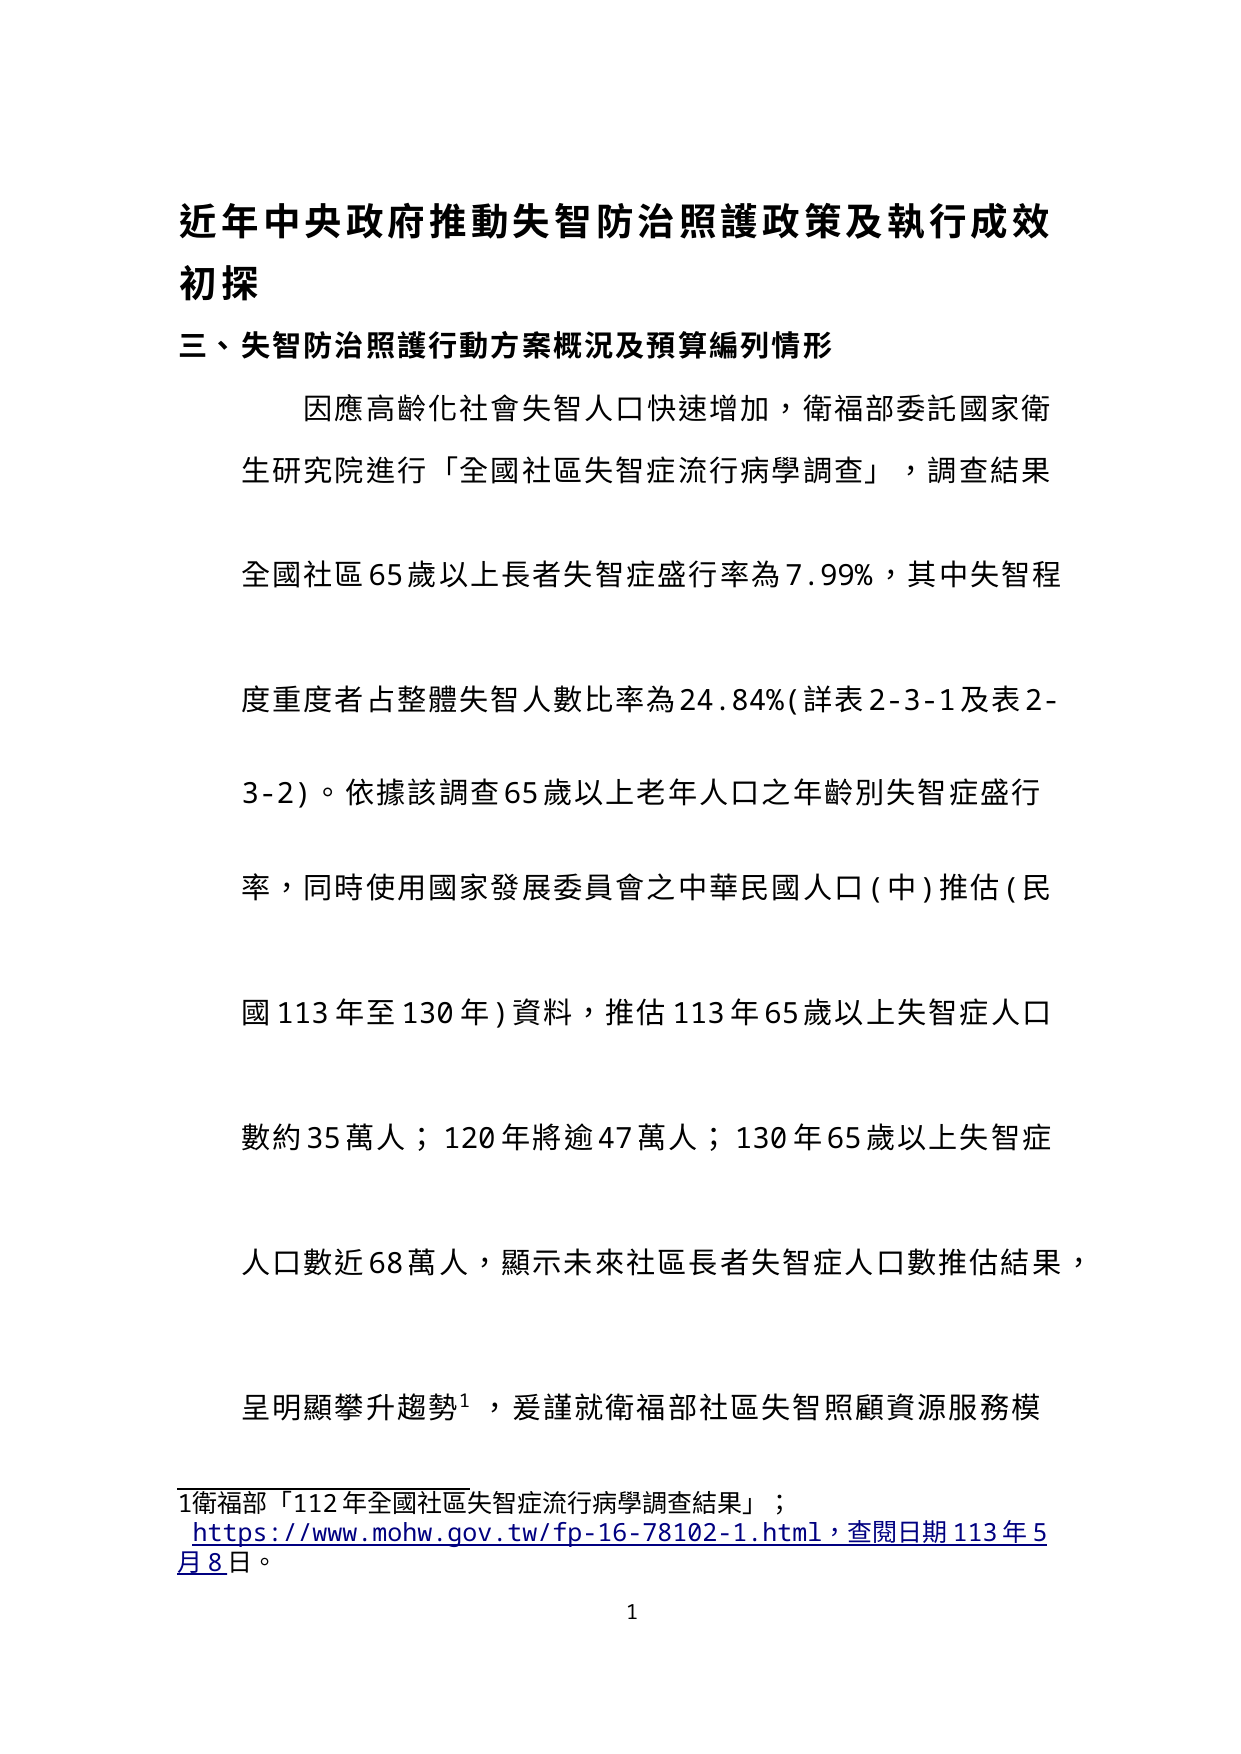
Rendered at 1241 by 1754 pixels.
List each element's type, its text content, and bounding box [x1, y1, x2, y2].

text 近年中央政府推動失智防治照護政策及執行成效初探 [177, 177, 1063, 302]
text 衛福部「112年全國社區失智症流行病學調查結果」； [177, 1489, 1063, 1518]
text https://www.mohw.gov.tw/fp-16-78102-1.html，查閱日期113年5月8日。 [177, 1518, 1063, 1577]
text 因應高齡化社會失智人口快速增加，衛福部委託國家衛生研究院進行「全國社區失智症流行病學調查」，調查結果全國社區65歲以上長者失智症盛行率為7.99%，其中失智程度重度者占整體失智人數比率為24.84%(詳表2-3-1及表2-3-2)。依據該調查65歲以上老年人口之年齡別失智症盛行率，同時使用國家發展委員會之中華民國人口(中)推估(民國113年至130年)資料，推估113年65歲以上失智症人口數約35萬人；120年將逾47萬人；130年65歲以上失智症人口數近68萬人，顯示未來社區長者失智症人口數推估結果，呈明顯攀升趨勢，爰謹就衛福部社區失智照顧資源服務模式流程，以及失智防治照護行動方案概況與經費編列情形，說明如下： [236, 365, 1063, 1427]
text 三、失智防治照護行動方案概況及預算編列情形 [177, 302, 1063, 365]
